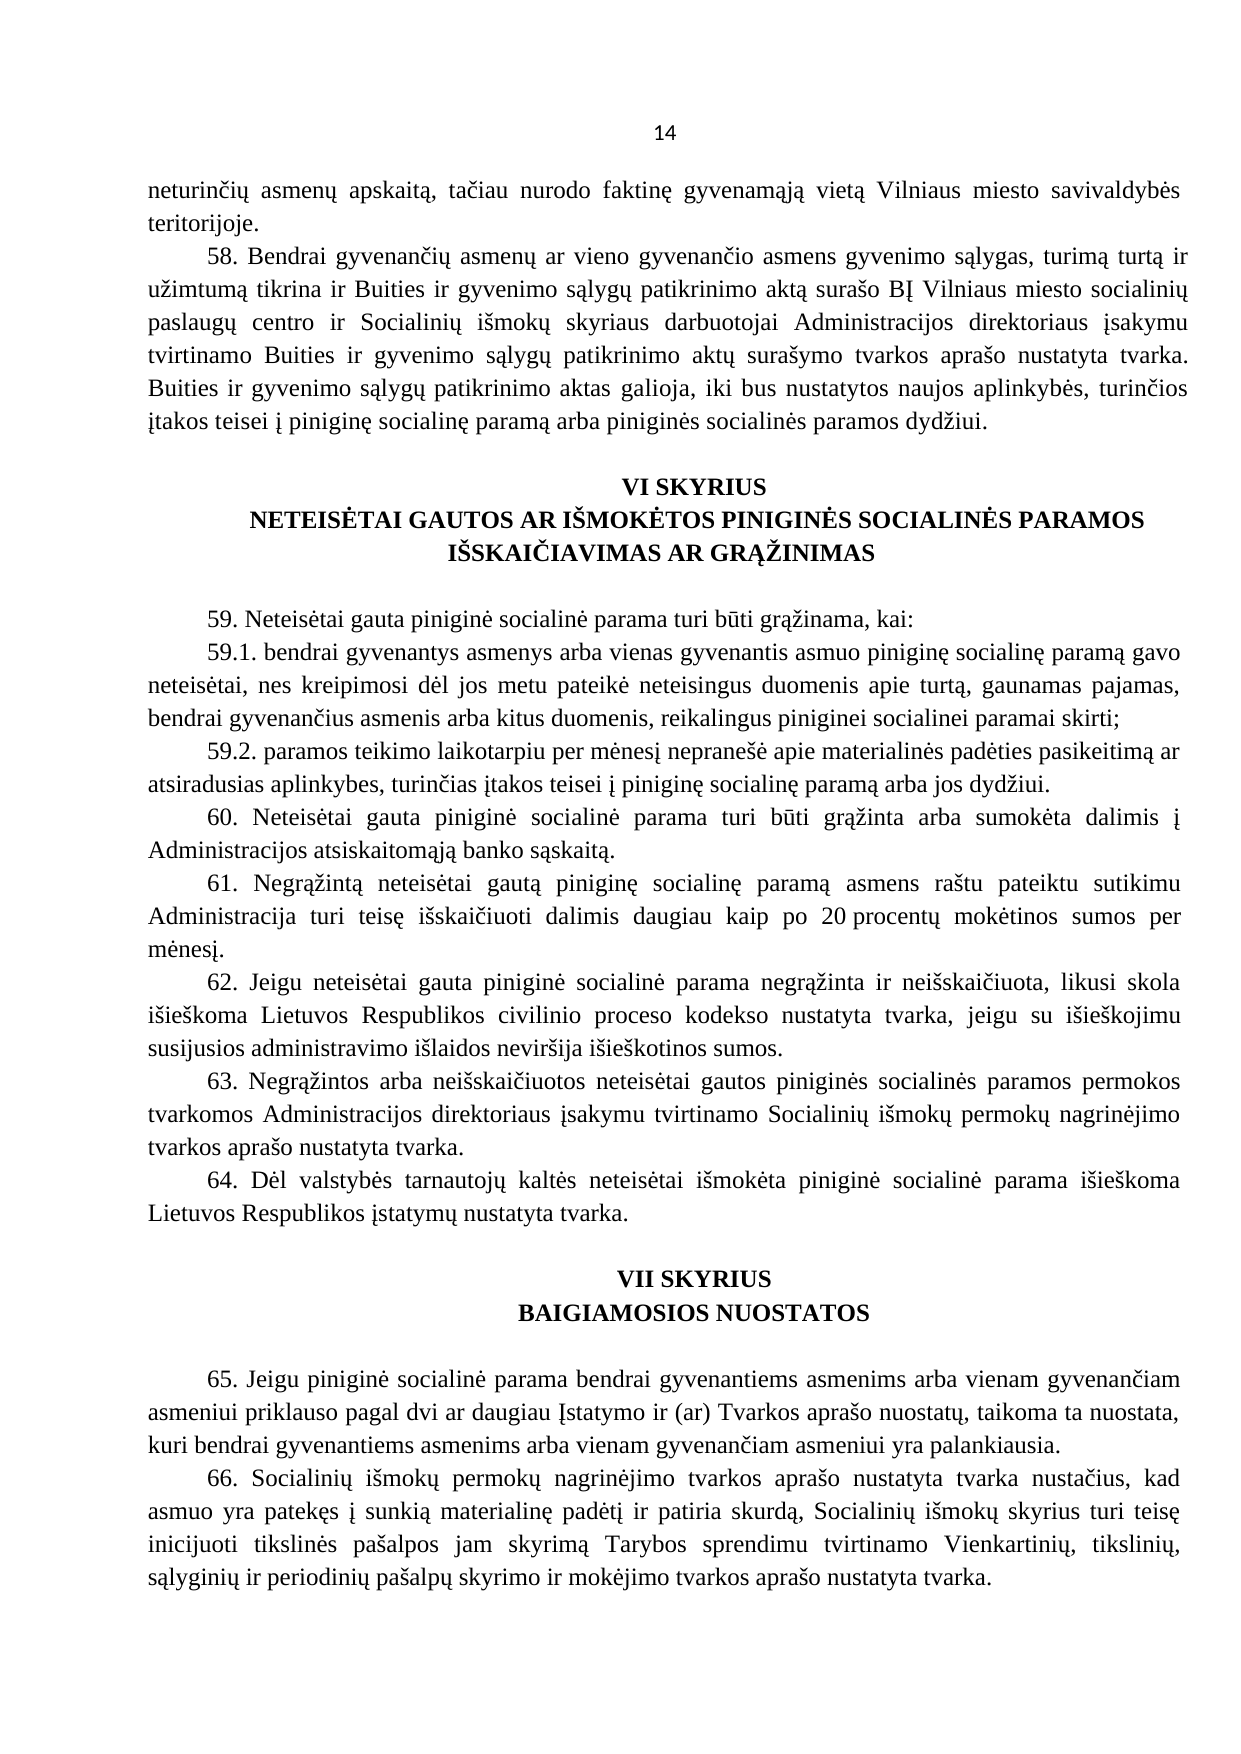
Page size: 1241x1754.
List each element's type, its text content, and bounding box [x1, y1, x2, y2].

text 58. Bendrai gyvenančių asmenų ar vieno gyvenančio asmens gyvenimo sąlygas, turimą turtą ir užimtumą tikrina ir Buities ir gyvenimo sąlygų patikrinimo aktą surašo BĮ Vilniaus miesto socialinių paslaugų centro ir Socialinių išmokų skyriaus darbuotojai Administracijos direktoriaus įsakymu tvirtinamo Buities ir gyvenimo sąlygų patikrinimo aktų surašymo tvarkos aprašo nustatyta tvarka. Buities ir gyvenimo sąlygų patikrinimo aktas galioja, iki bus nustatytos naujos aplinkybės, turinčios įtakos teisei į piniginę socialinę paramą arba piniginės socialinės paramos dydžiui. [148, 241, 1190, 435]
text 62. Jeigu neteisėtai gauta piniginė socialinė parama negrąžinta ir neišskaičiuota, likusi skola išieškoma Lietuvos Respublikos civilinio proceso kodekso nustatyta tvarka, jeigu su išieškojimu susijusios administravimo išlaidos neviršija išieškotinos sumos. [148, 967, 1181, 1062]
text 59.1. bendrai gyvenantys asmenys arba vienas gyvenantis asmuo piniginę socialinę paramą gavo neteisėtai, nes kreipimosi dėl jos metu pateikė neteisingus duomenis apie turtą, gaunamas pajamas, bendrai gyvenančius asmenis arba kitus duomenis, reikalingus piniginei socialinei paramai skirti; [148, 637, 1181, 732]
text 66. Socialinių išmokų permokų nagrinėjimo tvarkos aprašo nustatyta tvarka nustačius, kad asmuo yra patekęs į sunkią materialinę padėtį ir patiria skurdą, Socialinių išmokų skyrius turi teisę inicijuoti tikslinės pašalpos jam skyrimą Tarybos sprendimu tvirtinamo Vienkartinių, tikslinių, sąlyginių ir periodinių pašalpų skyrimo ir mokėjimo tvarkos aprašo nustatyta tvarka. [148, 1463, 1181, 1591]
text 61. Negrąžintą neteisėtai gautą piniginę socialinę paramą asmens raštu pateiktu sutikimu Administracija turi teisę išskaičiuoti dalimis daugiau kaip po 20 procentų mokėtinos sumos per mėnesį. [148, 868, 1181, 963]
text 59.2. paramos teikimo laikotarpiu per mėnesį nepranešė apie materialinės padėties pasikeitimą ar atsiradusias aplinkybes, turinčias įtakos teisei į piniginę socialinę paramą arba jos dydžiui. [148, 736, 1181, 798]
text 59. Neteisėtai gauta piniginė socialinė parama turi būti grąžinama, kai: [207, 604, 1181, 633]
text VII SKYRIUS [148, 1264, 1181, 1293]
text neturinčių asmenų apskaitą, tačiau nurodo faktinę gyvenamąją vietą Vilniaus miesto savivaldybės teritorijoje. [148, 175, 1181, 237]
text 63. Negrąžintos arba neišskaičiuotos neteisėtai gautos piniginės socialinės paramos permokos tvarkomos Administracijos direktoriaus įsakymu tvirtinamo Socialinių išmokų permokų nagrinėjimo tvarkos aprašo nustatyta tvarka. [148, 1066, 1181, 1161]
text 60. Neteisėtai gauta piniginė socialinė parama turi būti grąžinta arba sumokėta dalimis į Administracijos atsiskaitomąją banko sąskaitą. [148, 802, 1181, 864]
text BAIGIAMOSIOS NUOSTATOS [148, 1298, 1181, 1326]
text 65. Jeigu piniginė socialinė parama bendrai gyvenantiems asmenims arba vienam gyvenančiam asmeniui priklauso pagal dvi ar daugiau Įstatymo ir (ar) Tvarkos aprašo nuostatų, taikoma ta nuostata, kuri bendrai gyvenantiems asmenims arba vienam gyvenančiam asmeniui yra palankiausia. [148, 1364, 1181, 1458]
text 64. Dėl valstybės tarnautojų kaltės neteisėtai išmokėta piniginė socialinė parama išieškoma Lietuvos Respublikos įstatymų nustatyta tvarka. [148, 1166, 1181, 1227]
text VI SKYRIUS [148, 472, 1181, 501]
text NETEISĖTAI GAUTOS AR IŠMOKĖTOS PINIGINĖS SOCIALINĖS PARAMOS IŠSKAIČIAVIMAS AR GRĄŽINIMAS [148, 505, 1181, 567]
